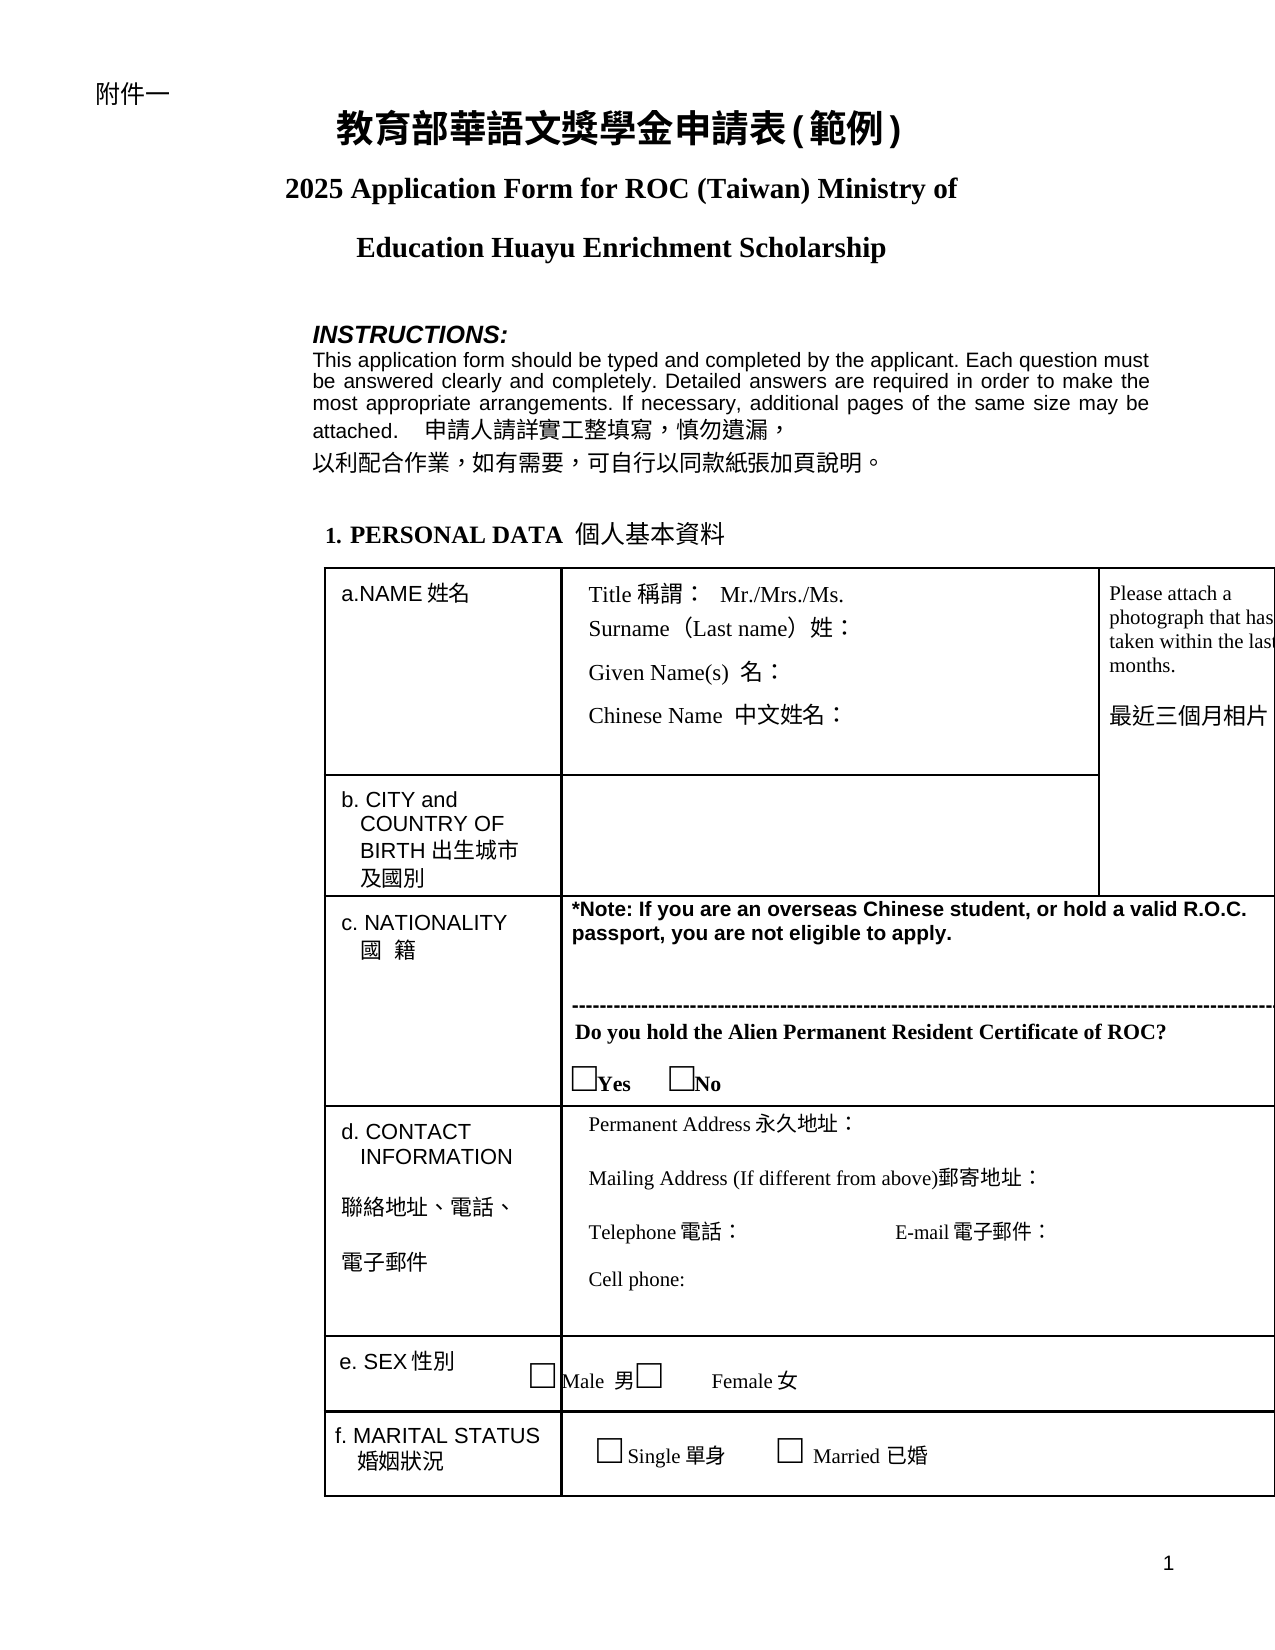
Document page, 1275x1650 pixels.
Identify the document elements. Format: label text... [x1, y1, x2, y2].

table_header Title 稱謂： Mr./Mrs./Ms. Surname（Last name）姓： Given Name(s) 名： Chinese Name 中文姓名： [563, 569, 1098, 773]
table_cell Permanent Address永久地址： Mailing Address (If different from above)郵寄地址： Telephone電話： E-mail電子郵件： Cell phone: [563, 1107, 1274, 1335]
table_cell b. CITY and COUNTRY OF BIRTH 出生城市 及國別 [326, 776, 560, 895]
list PERSONAL DATA 個人基本資料 [325, 517, 1198, 551]
table_header a.NAME姓名 [326, 569, 560, 773]
text 教育部華語文獎學金申請表(範例) [250, 99, 993, 153]
table_cell Male 男 □ Female女 [563, 1337, 1274, 1410]
text 附件一 [95, 75, 172, 111]
text 以利配合作業，如有需要，可自行以同款紙張加頁說明。 [312, 445, 1198, 478]
table_cell d. CONTACT INFORMATION 聯絡地址、電話、 電子郵件 [326, 1107, 560, 1335]
table_cell [563, 776, 1098, 895]
text INSTRUCTIONS: [312, 320, 1198, 349]
table_cell f. MARITAL STATUS 婚姻狀況 [326, 1413, 560, 1495]
table_cell c. NATIONALITY國 籍 [326, 897, 560, 1104]
table_header Please attach a photograph that has been taken within the last 3 months. 最近三個月相片 [1100, 569, 1274, 895]
text 2025 Application Form for ROC (Taiwan) Ministry of Education Huayu Enrichment Scholarship [250, 172, 993, 264]
table_cell *Note: If you are an overseas Chinese student, or hold a valid R.O.C. passport, you are not eligible to apply. ------------------------------------------------------------------------------------------------------------ Do you hold the Alien Permanent Resident Certificate of ROC? □Yes □No [563, 897, 1274, 1104]
table_cell Single單身 □ Married 已婚 [563, 1413, 1274, 1495]
table_cell e. SEX性別 [326, 1337, 560, 1410]
text This application form should be typed and completed by the applicant. Each question must be answered clearly and completely. Detailed answers are required in order to make the most appropriate arrangements. If necessary, additional pages of the same size may be attached. 申請人請詳實工整填寫，慎勿遺漏， [312, 350, 1151, 445]
